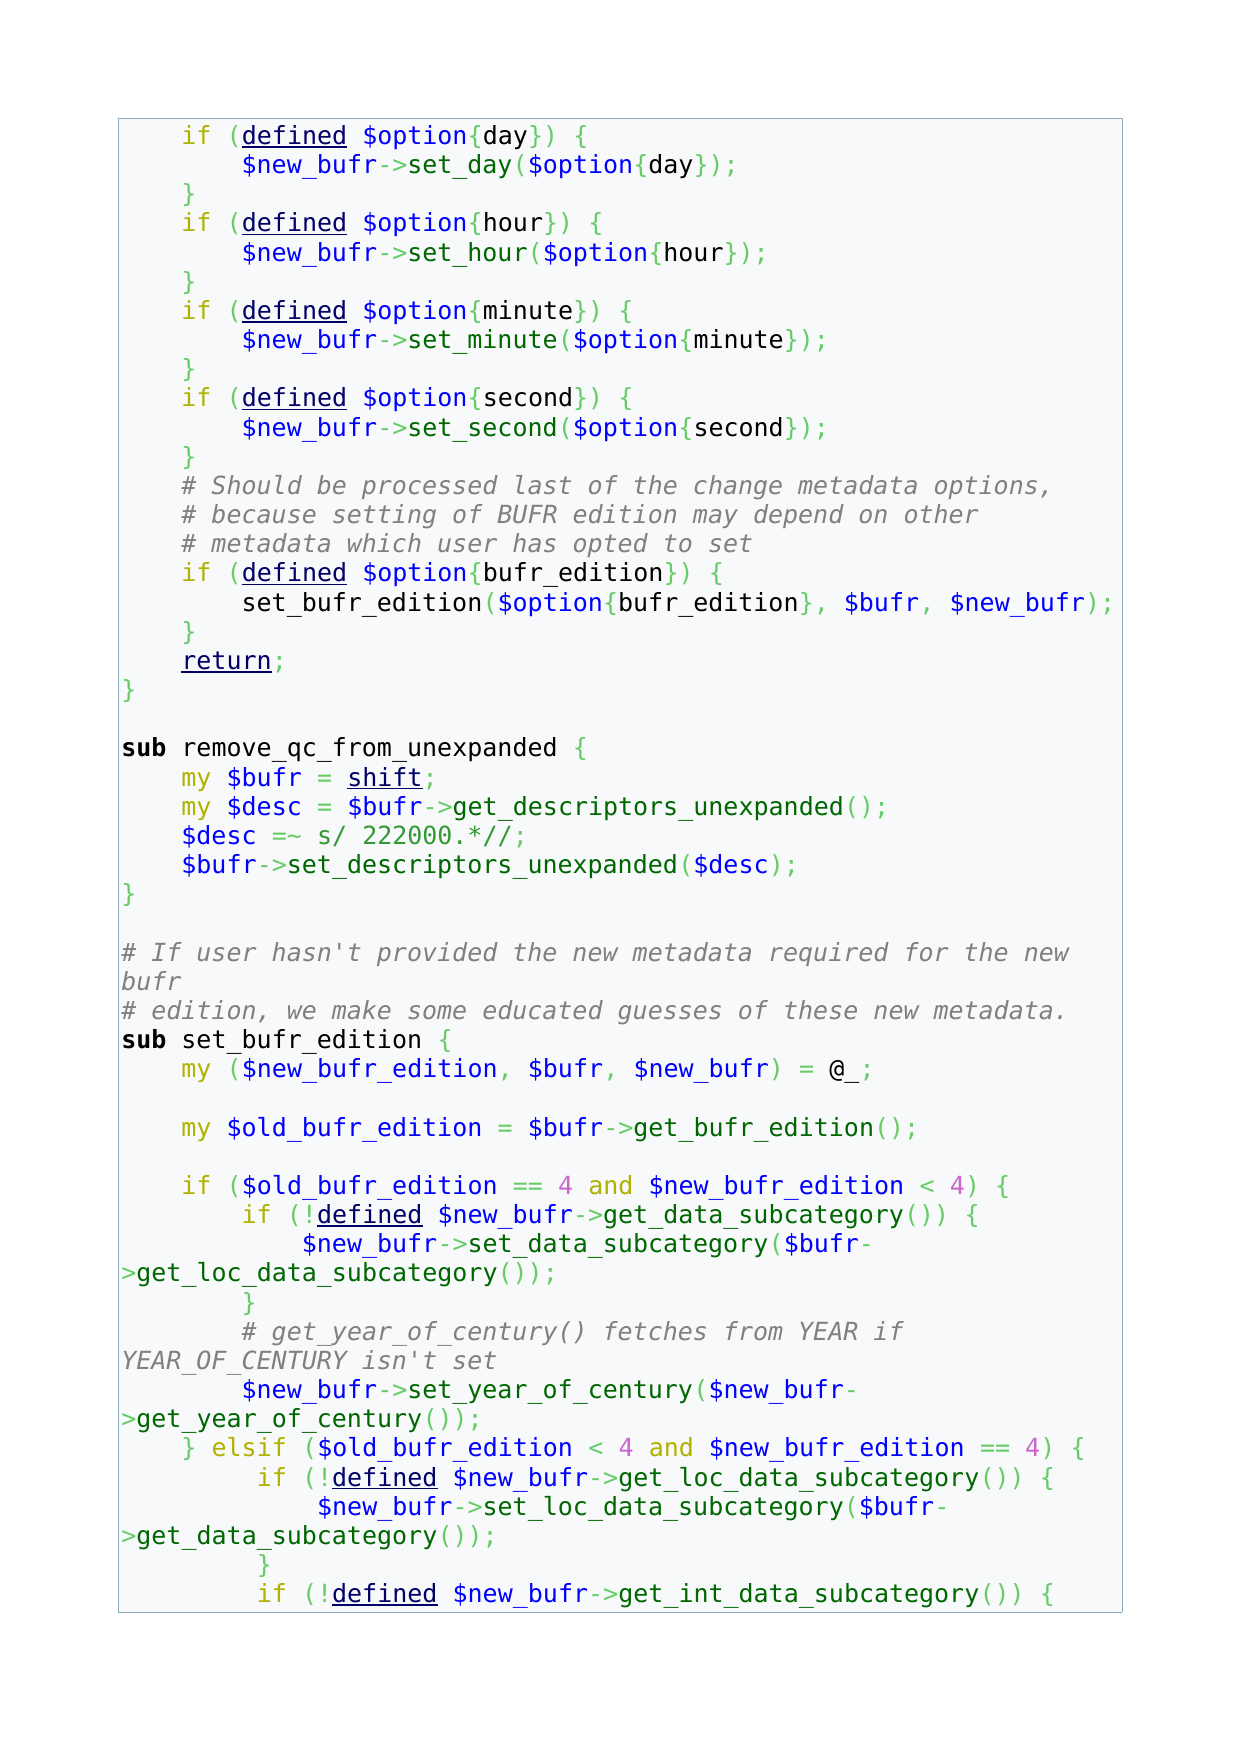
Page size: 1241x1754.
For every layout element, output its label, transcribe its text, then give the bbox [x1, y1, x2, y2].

table_header if (defined $option{day}) { $new_bufr->set_day($option{day}); } if (defined $option{hour}) { $new_bufr->set_hour($option{hour}); } if (defined $option{minute}) { $new_bufr->set_minute($option{minute}); } if (defined $option{second}) { $new_bufr->set_second($option{second}); } # Should be processed last of the change metadata options, # because setting of BUFR edition may depend on other # metadata which user has opted to set if (defined $option{bufr_edition}) { set_bufr_edition($option{bufr_edition}, $bufr, $new_bufr); } return; } sub remove_qc_from_unexpanded { my $bufr = shift; my $desc = $bufr->get_descriptors_unexpanded(); $desc =~ s/ 222000.*//; $bufr->set_descriptors_unexpanded($desc); } # If user hasn't provided the new metadata required for the new bufr # edition, we make some educated guesses of these new metadata. sub set_bufr_edition { my ($new_bufr_edition, $bufr, $new_bufr) = @_; my $old_bufr_edition = $bufr->get_bufr_edition(); if ($old_bufr_edition == 4 and $new_bufr_edition < 4) { if (!defined $new_bufr->get_data_subcategory()) { $new_bufr->set_data_subcategory($bufr->get_loc_data_subcategory()); } # get_year_of_century() fetches from YEAR if YEAR_OF_CENTURY isn't set $new_bufr->set_year_of_century($new_bufr->get_year_of_century()); } elsif ($old_bufr_edition < 4 and $new_bufr_edition == 4) { if (!defined $new_bufr->get_loc_data_subcategory()) { $new_bufr->set_loc_data_subcategory($bufr->get_data_subcategory()); } if (!defined $new_bufr->get_int_data_subcategory()) { [119, 119, 1122, 1612]
